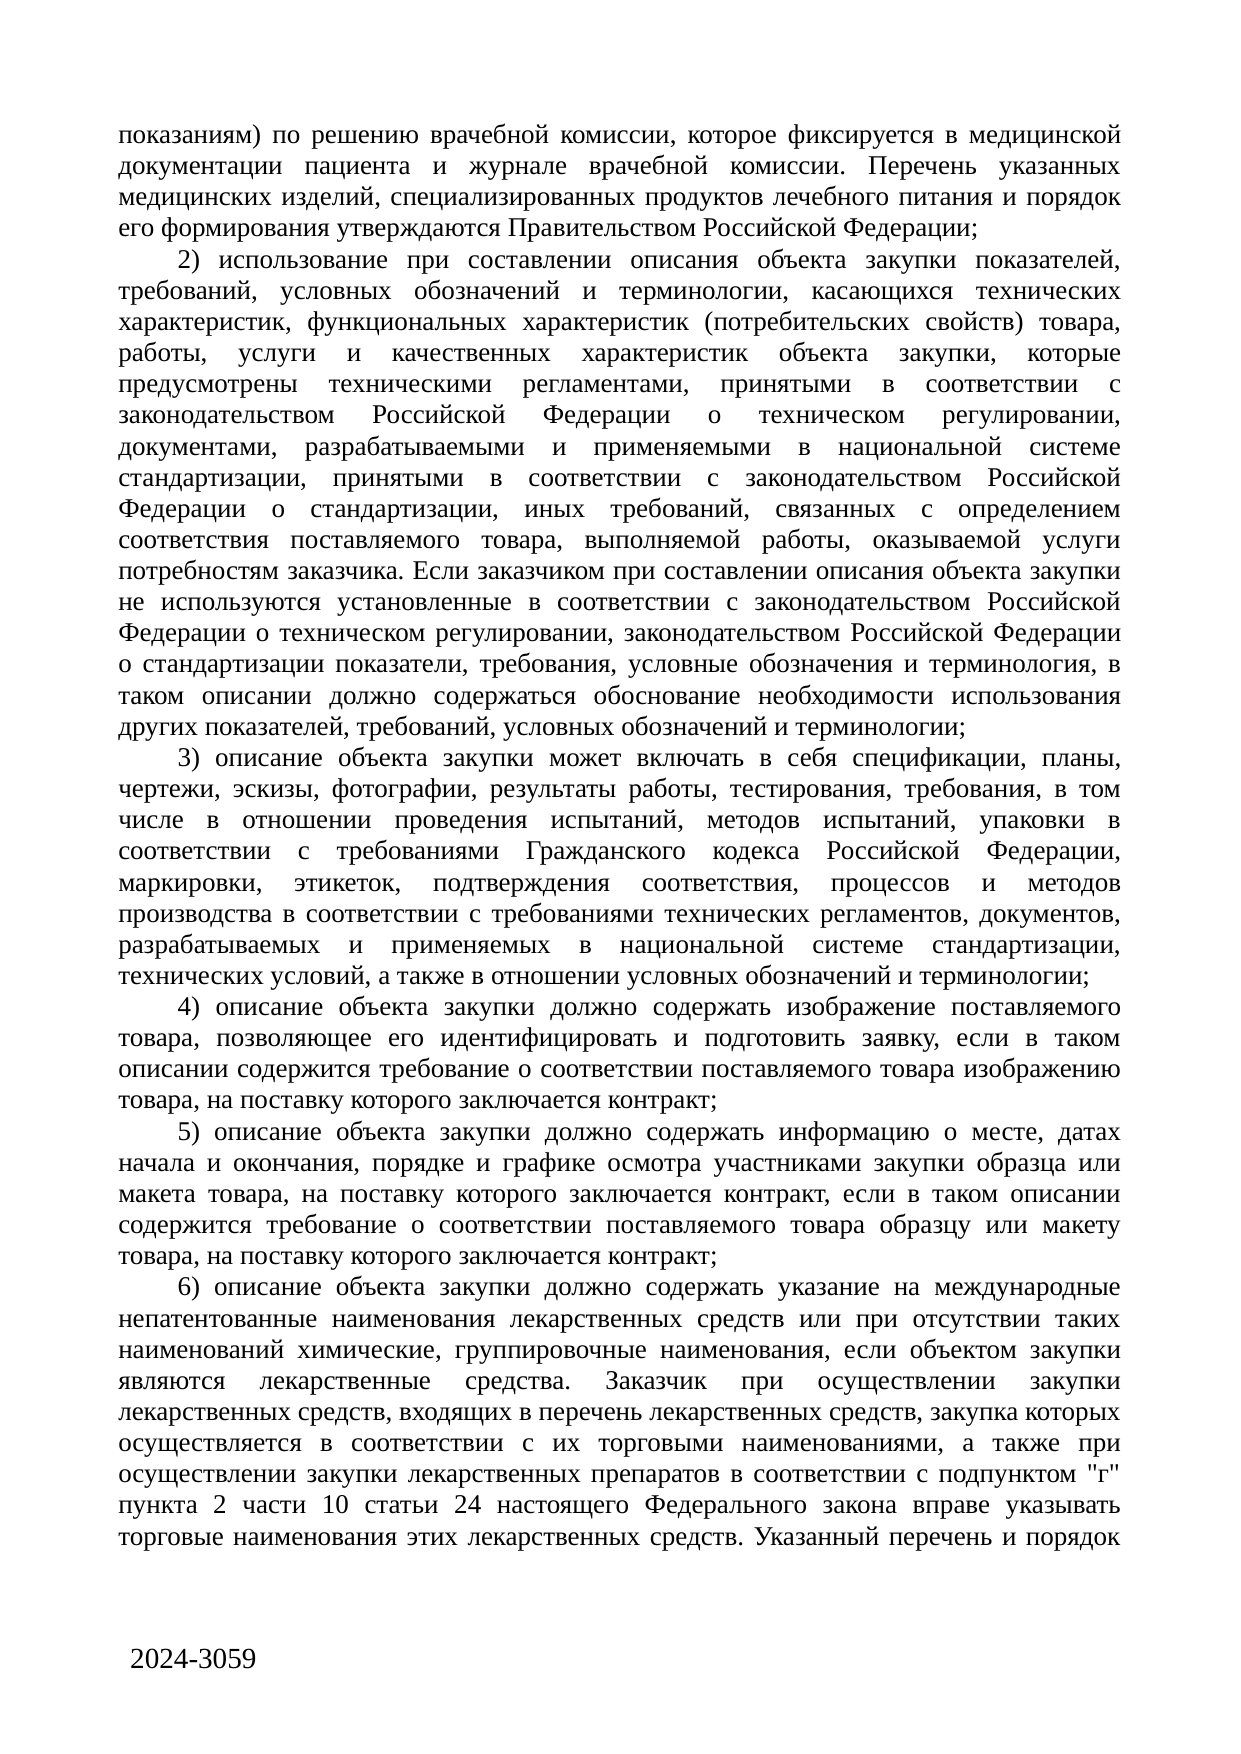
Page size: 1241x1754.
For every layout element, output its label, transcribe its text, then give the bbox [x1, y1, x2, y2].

text 4) описание объекта закупки должно содержать изображение поставляемого товара, позволяющее его идентифицировать и подготовить заявку, если в таком описании содержится требование о соответствии поставляемого товара изображению товара, на поставку которого заключается контракт; [118, 990, 1122, 1115]
text 5) описание объекта закупки должно содержать информацию о месте, датах начала и окончания, порядке и графике осмотра участниками закупки образца или макета товара, на поставку которого заключается контракт, если в таком описании содержится требование о соответствии поставляемого товара образцу или макету товара, на поставку которого заключается контракт; [118, 1115, 1122, 1271]
text показаниям) по решению врачебной комиссии, которое фиксируется в медицинской документации пациента и журнале врачебной комиссии. Перечень указанных медицинских изделий, специализированных продуктов лечебного питания и порядок его формирования утверждаются Правительством Российской Федерации; [118, 118, 1122, 243]
text 3) описание объекта закупки может включать в себя спецификации, планы, чертежи, эскизы, фотографии, результаты работы, тестирования, требования, в том числе в отношении проведения испытаний, методов испытаний, упаковки в соответствии с требованиями Гражданского кодекса Российской Федерации, маркировки, этикеток, подтверждения соответствия, процессов и методов производства в соответствии с требованиями технических регламентов, документов, разрабатываемых и применяемых в национальной системе стандартизации, технических условий, а также в отношении условных обозначений и терминологии; [118, 741, 1122, 990]
text 2) использование при составлении описания объекта закупки показателей, требований, условных обозначений и терминологии, касающихся технических характеристик, функциональных характеристик (потребительских свойств) товара, работы, услуги и качественных характеристик объекта закупки, которые предусмотрены техническими регламентами, принятыми в соответствии с законодательством Российской Федерации о техническом регулировании, документами, разрабатываемыми и применяемыми в национальной системе стандартизации, принятыми в соответствии с законодательством Российской Федерации о стандартизации, иных требований, связанных с определением соответствия поставляемого товара, выполняемой работы, оказываемой услуги потребностям заказчика. Если заказчиком при составлении описания объекта закупки не используются установленные в соответствии с законодательством Российской Федерации о техническом регулировании, законодательством Российской Федерации о стандартизации показатели, требования, условные обозначения и терминология, в таком описании должно содержаться обоснование необходимости использования других показателей, требований, условных обозначений и терминологии; [118, 243, 1122, 741]
text 6) описание объекта закупки должно содержать указание на международные непатентованные наименования лекарственных средств или при отсутствии таких наименований химические, группировочные наименования, если объектом закупки являются лекарственные средства. Заказчик при осуществлении закупки лекарственных средств, входящих в перечень лекарственных средств, закупка которых осуществляется в соответствии с их торговыми наименованиями, а также при осуществлении закупки лекарственных препаратов в соответствии с подпунктом "г" пункта 2 части 10 статьи 24 настоящего Федерального закона вправе указывать торговые наименования этих лекарственных средств. Указанный перечень и порядок [118, 1271, 1122, 1551]
